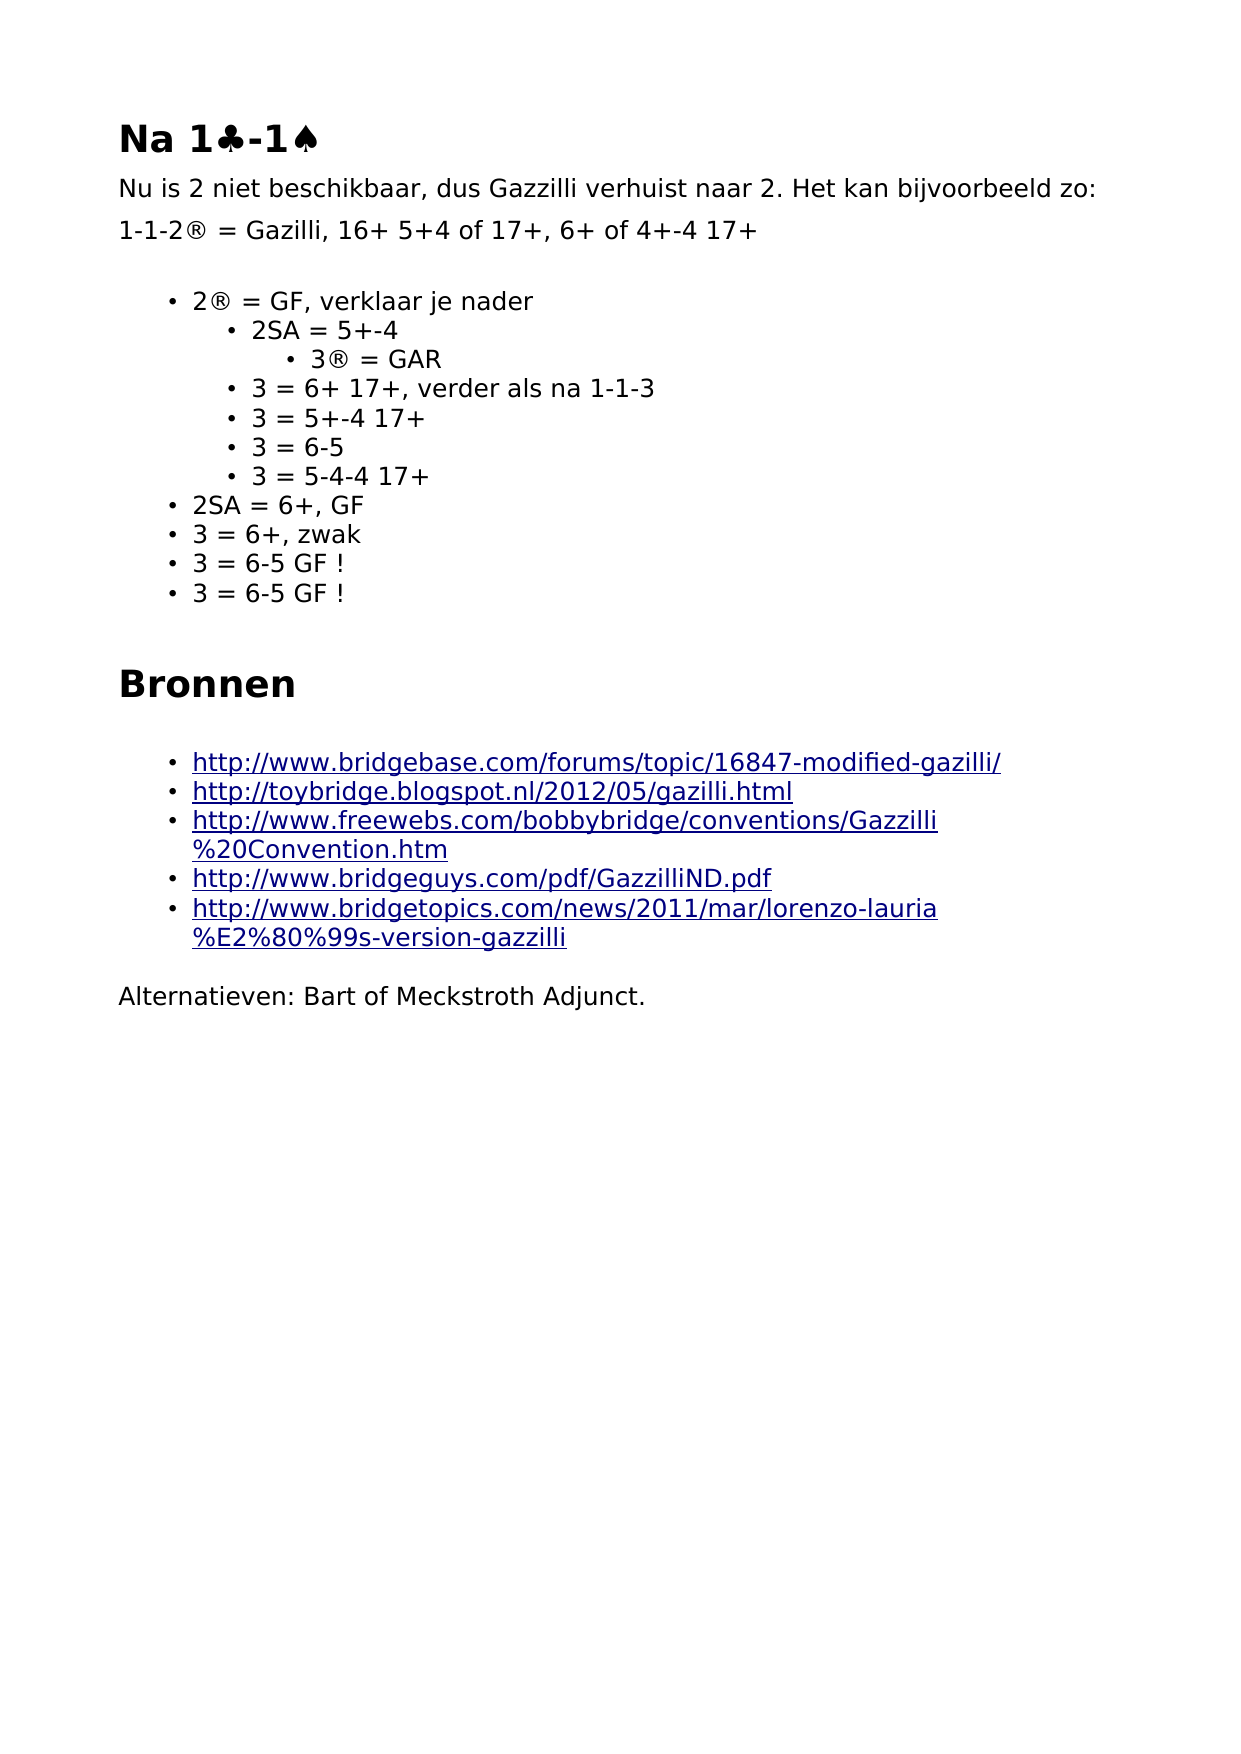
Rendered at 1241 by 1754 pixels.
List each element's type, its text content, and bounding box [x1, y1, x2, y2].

list http://www.bridgeguys.com/pdf/GazzilliND.pdf [177, 865, 1122, 894]
list 3 = 6+, zwak [177, 520, 1122, 549]
subtitle Na 1♣-1♠ [118, 118, 1122, 162]
text 1-1-2® = Gazilli, 16+ 5+4 of 17+, 6+ of 4+-4 17+ [118, 216, 1122, 245]
list 3® = GAR [295, 345, 1122, 374]
list 3 = 6-5 [236, 433, 1122, 462]
list 3 = 6+ 17+, verder als na 1-1-3 [236, 374, 1122, 404]
text Alternatieven: Bart of Meckstroth Adjunct. [118, 982, 1122, 1011]
list http://www.bridgebase.com/forums/topic/16847-modified-gazilli/ [177, 748, 1122, 777]
text Nu is 2 niet beschikbaar, dus Gazzilli verhuist naar 2. Het kan bijvoorbeeld zo: [118, 174, 1122, 203]
list 3 = 6-5 GF ! [177, 549, 1122, 579]
list http://www.freewebs.com/bobbybridge/conventions/Gazzilli%20Convention.htm [177, 806, 1122, 865]
list 2® = GF, verklaar je nader [177, 287, 1122, 316]
list 2SA = 5+-4 [236, 316, 1122, 345]
subtitle Bronnen [118, 662, 1122, 706]
list 3 = 6-5 GF ! [177, 579, 1122, 608]
list 2SA = 6+, GF [177, 491, 1122, 520]
list 3 = 5-4-4 17+ [236, 462, 1122, 491]
list 3 = 5+-4 17+ [236, 404, 1122, 433]
list http://www.bridgetopics.com/news/2011/mar/lorenzo-lauria%E2%80%99s-version-gazzilli [177, 894, 1122, 952]
list http://toybridge.blogspot.nl/2012/05/gazilli.html [177, 777, 1122, 806]
